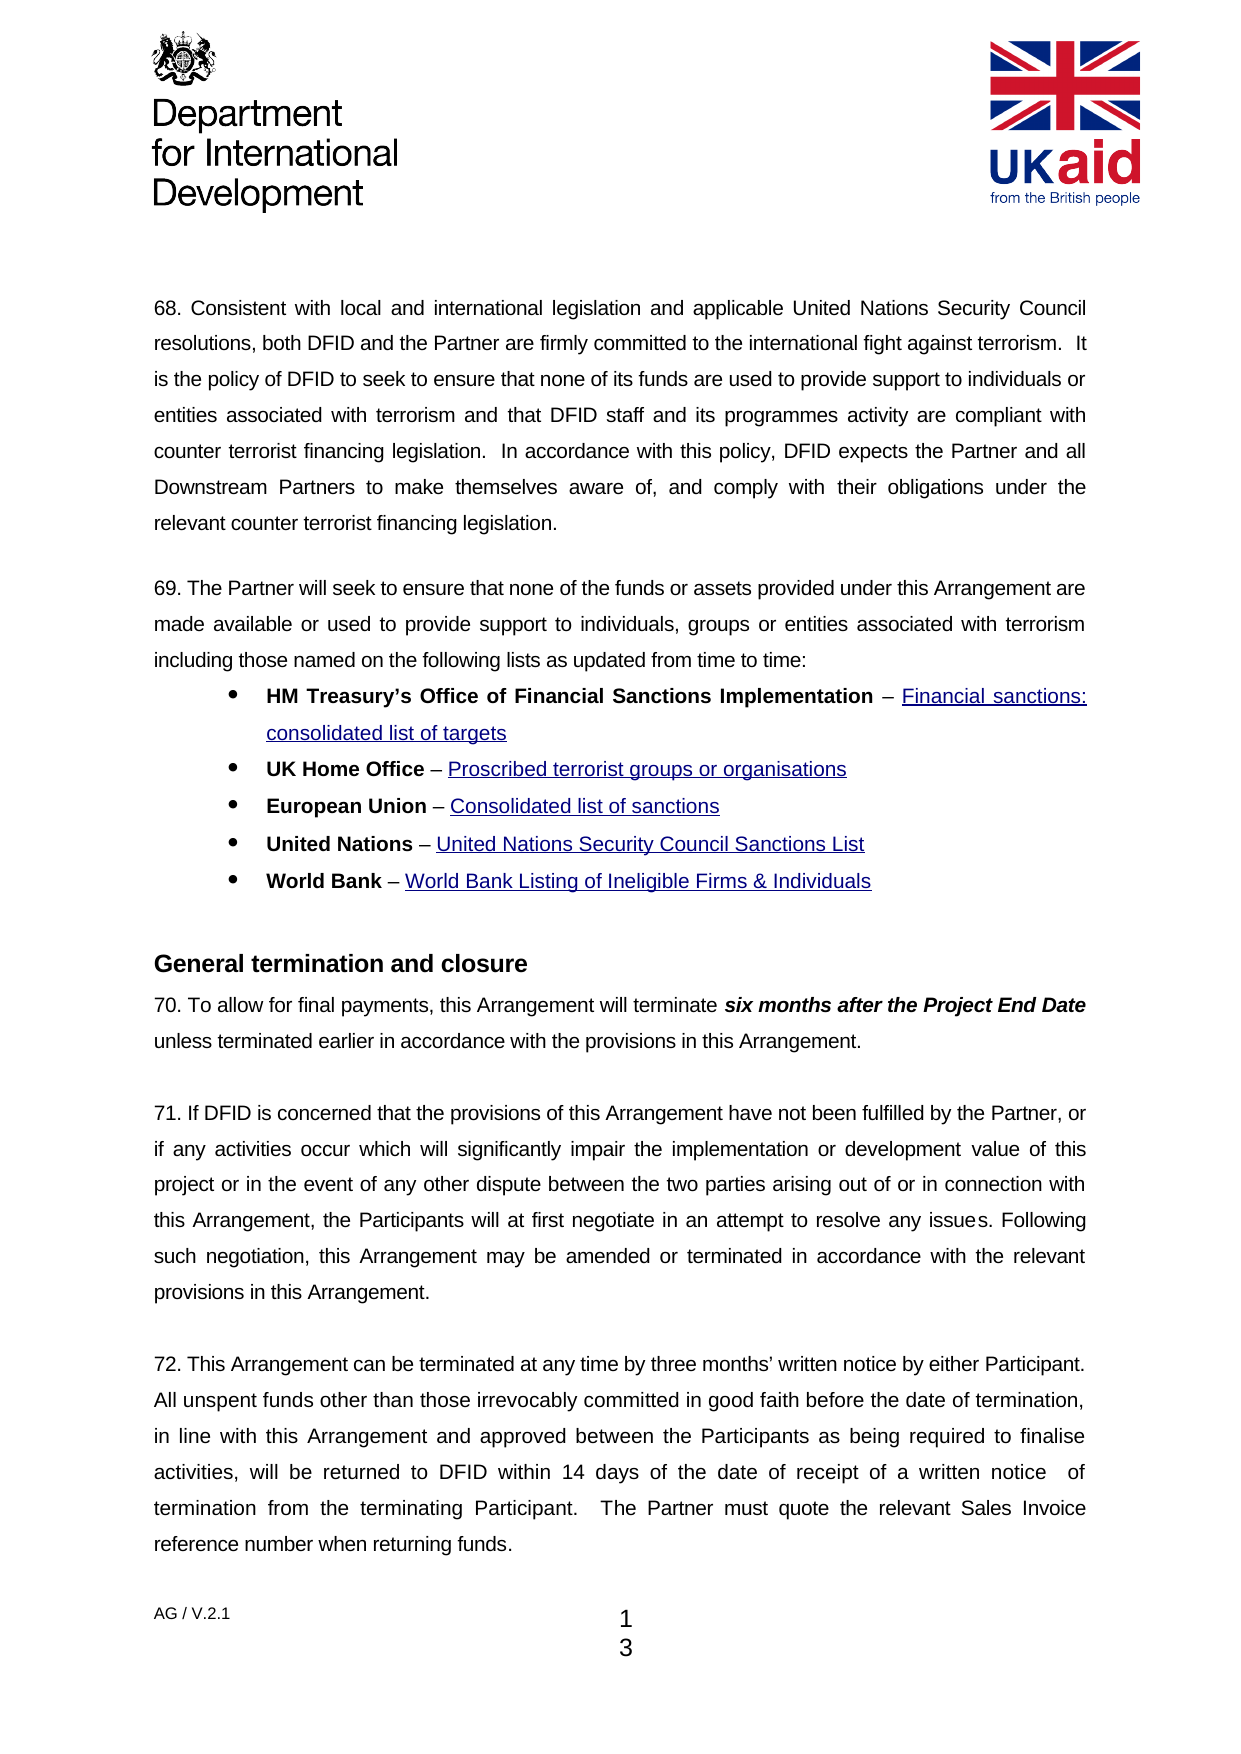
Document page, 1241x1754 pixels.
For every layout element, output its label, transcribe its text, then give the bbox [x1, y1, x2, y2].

list World Bank – World Bank Listing of Ineligible Firms & Individuals [228, 869, 1087, 894]
text 69. The Partner will seek to ensure that none of the funds or assets provided under this Arrangement are made available or used to provide support to individuals, groups or entities associated with terrorism including those named on the following lists as updated from time to time: [153, 576, 1087, 671]
text General termination and closure [153, 949, 1087, 978]
text 72. This Arrangement can be terminated at any time by three months’ written notice by either Participant. All unspent funds other than those irrevocably committed in good faith before the date of termination, in line with this Arrangement and approved between the Participants as being required to finalise activities, will be returned to DFID within 14 days of the date of receipt of a written notice of termination from the terminating Participant. The Partner must quote the relevant Sales Invoice reference number when returning funds. [153, 1352, 1087, 1556]
text 70. To allow for final payments, this Arrangement will terminate six months after the Project End Date unless terminated earlier in accordance with the provisions in this Arrangement. [153, 993, 1087, 1052]
list HM Treasury’s Office of Financial Sanctions Implementation – Financial sanctions: consolidated list of targets [228, 683, 1087, 744]
list European Union – Consolidated list of sanctions [228, 794, 1087, 819]
text 71. If DFID is concerned that the provisions of this Arrangement have not been fulfilled by the Partner, or if any activities occur which will significantly impair the implementation or development value of this project or in the event of any other dispute between the two parties arising out of or in connection with this Arrangement, the Participants will at first negotiate in an attempt to resolve any issues. Following such negotiation, this Arrangement may be amended or terminated in accordance with the relevant provisions in this Arrangement. [153, 1100, 1087, 1304]
list UK Home Office – Proscribed terrorist groups or organisations [228, 756, 1087, 781]
text 68. Consistent with local and international legislation and applicable United Nations Security Council resolutions, both DFID and the Partner are firmly committed to the international fight against terrorism. It is the policy of DFID to seek to ensure that none of its funds are used to provide support to individuals or entities associated with terrorism and that DFID staff and its programmes activity are compliant with counter terrorist financing legislation. In accordance with this policy, DFID expects the Partner and all Downstream Partners to make themselves aware of, and comply with their obligations under the relevant counter terrorist financing legislation. [153, 295, 1087, 535]
list United Nations – United Nations Security Council Sanctions List [228, 831, 1087, 856]
